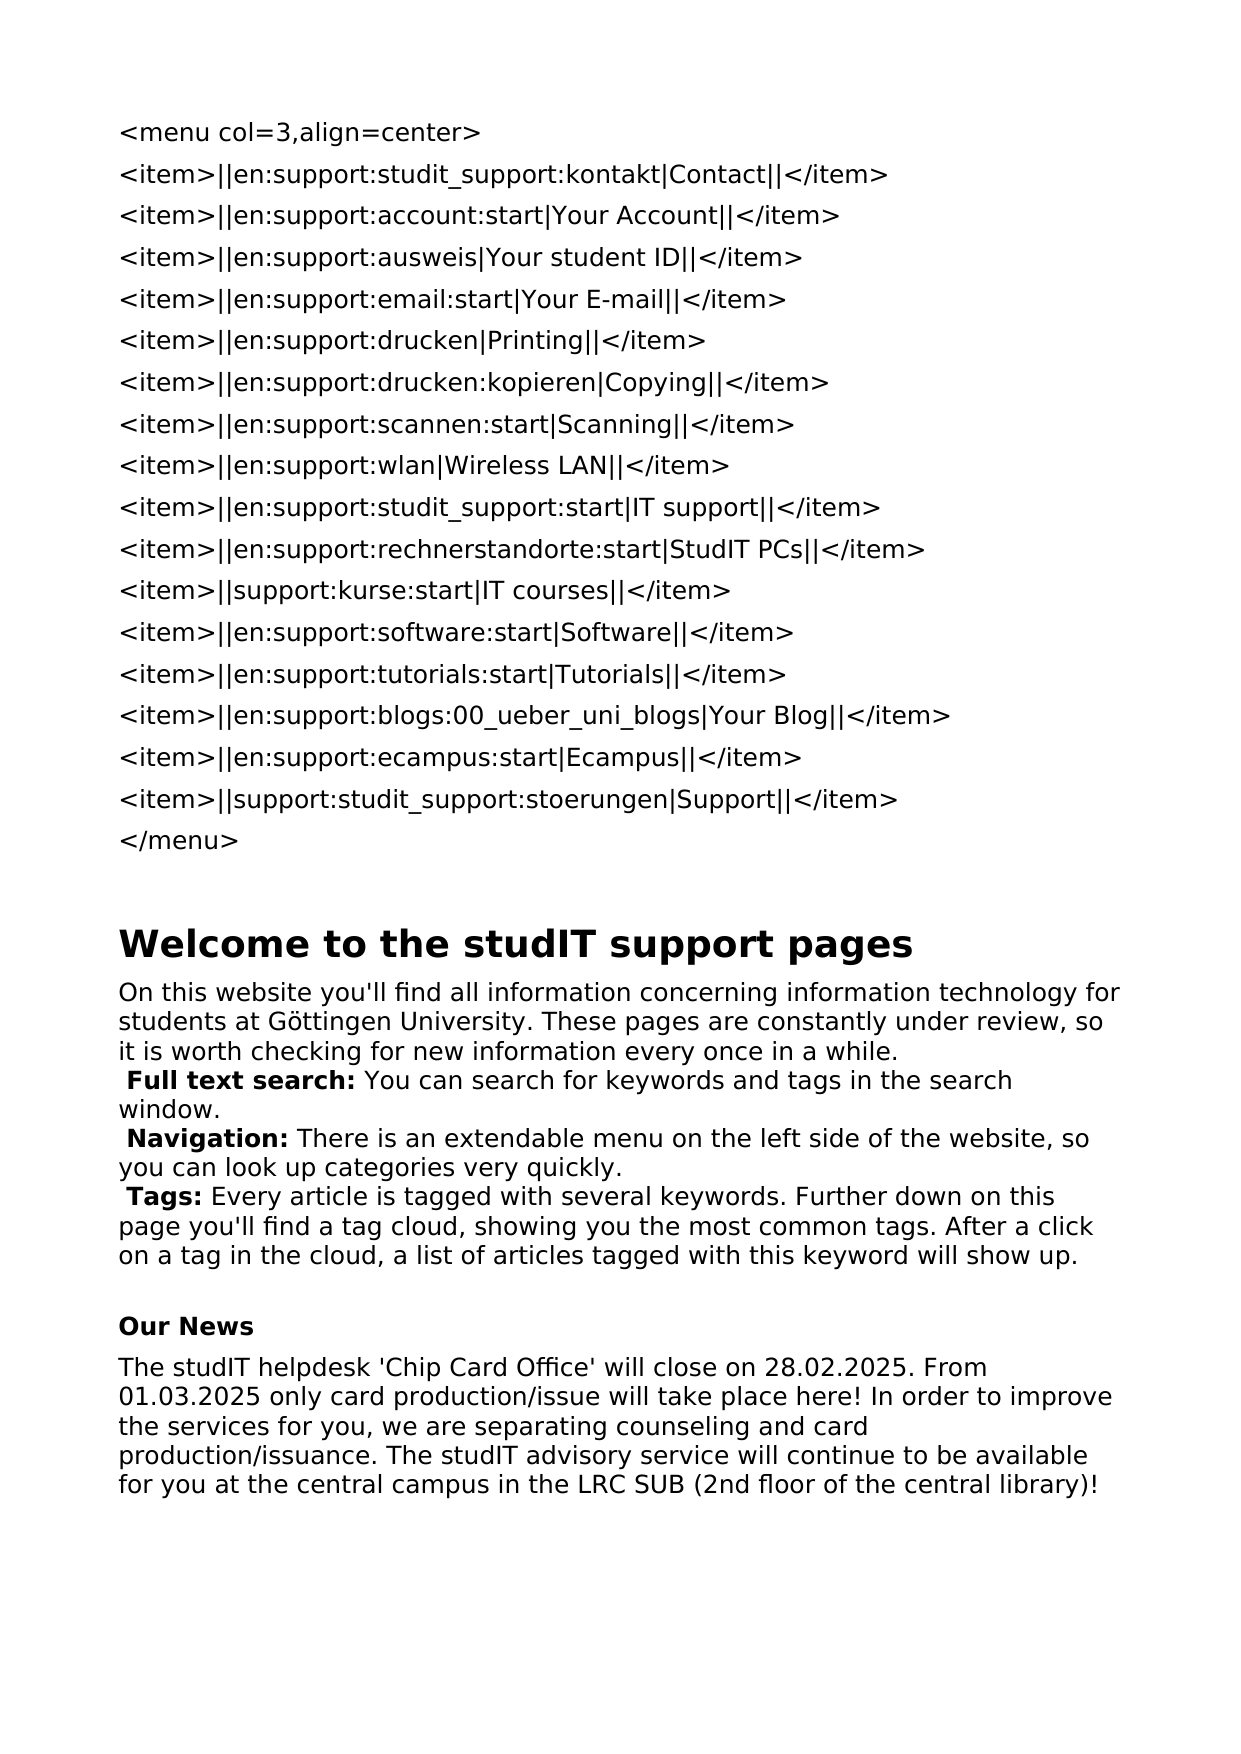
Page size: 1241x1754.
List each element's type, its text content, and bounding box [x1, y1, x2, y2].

text </menu> [118, 826, 1122, 885]
text <item>||en:support:studit_support:kontakt|Contact||</item> [118, 160, 1122, 189]
text <item>||en:support:rechnerstandorte:start|StudIT PCs||</item> [118, 535, 1122, 564]
text <item>||en:support:drucken:kopieren|Copying||</item> [118, 368, 1122, 397]
text <item>||en:support:scannen:start|Scanning||</item> [118, 410, 1122, 439]
text The studIT helpdesk 'Chip Card Office' will close on 28.02.2025. From 01.03.2025 only card production/issue will take place here! In order to improve the services for you, we are separating counseling and card production/issuance. The studIT advisory service will continue to be available for you at the central campus in the LRC SUB (2nd floor of the central library)! [118, 1353, 1122, 1499]
text <item>||en:support:wlan|Wireless LAN||</item> [118, 451, 1122, 481]
text <item>||en:support:studit_support:start|IT support||</item> [118, 493, 1122, 522]
text <item>||en:support:ecampus:start|Ecampus||</item> [118, 743, 1122, 772]
subtitle Welcome to the studIT support pages [118, 922, 1122, 966]
text <item>||en:support:account:start|Your Account||</item> [118, 201, 1122, 231]
text <item>||support:studit_support:stoerungen|Support||</item> [118, 785, 1122, 814]
text <item>||en:support:tutorials:start|Tutorials||</item> [118, 660, 1122, 689]
text <item>||en:support:email:start|Your E-mail||</item> [118, 285, 1122, 314]
text <menu col=3,align=center> [118, 118, 1122, 147]
text <item>||en:support:ausweis|Your student ID||</item> [118, 243, 1122, 272]
text <item>||support:kurse:start|IT courses||</item> [118, 576, 1122, 606]
text <item>||en:support:software:start|Software||</item> [118, 618, 1122, 647]
text <item>||en:support:blogs:00_ueber_uni_blogs|Your Blog||</item> [118, 701, 1122, 731]
text Our News [118, 1312, 1122, 1341]
text <item>||en:support:drucken|Printing||</item> [118, 326, 1122, 356]
text On this website you'll find all information concerning information technology for students at Göttingen University. These pages are constantly under review, so it is worth checking for new information every once in a while. Full text search: You can search for keywords and tags in the search window. Navigation: There is an extendable menu on the left side of the website, so you can look up categories very quickly. Tags: Every article is tagged with several keywords. Further down on this page you'll find a tag cloud, showing you the most common tags. After a click on a tag in the cloud, a list of articles tagged with this keyword will show up. [118, 978, 1122, 1299]
